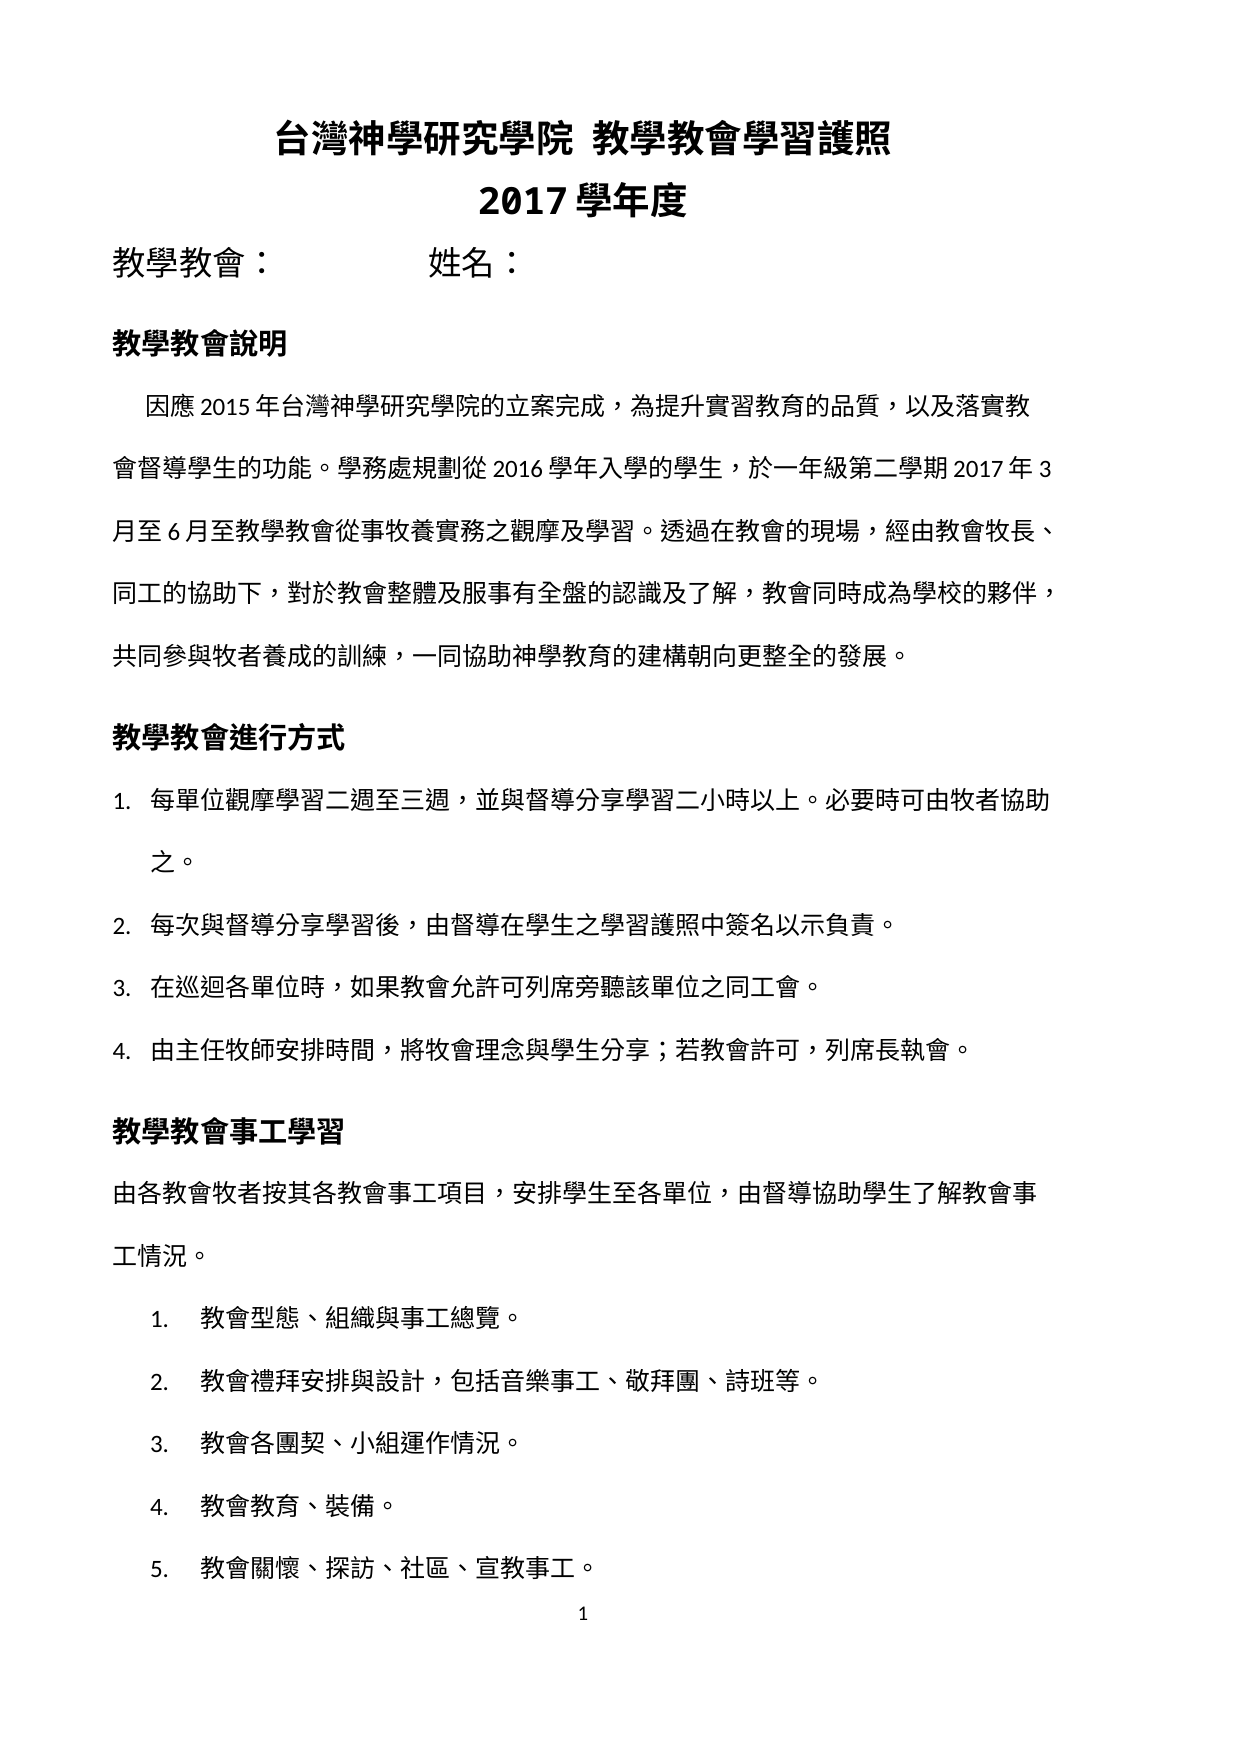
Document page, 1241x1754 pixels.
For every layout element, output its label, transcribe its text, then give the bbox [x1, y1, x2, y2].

text 教學教會： 姓名： [112, 219, 1053, 282]
list 教會型態、組織與事工總覽。 [150, 1275, 1053, 1338]
text 教學教會進行方式 [112, 694, 1053, 757]
list 每單位觀摩學習二週至三週，並與督導分享學習二小時以上。必要時可由牧者協助之。 [112, 757, 1053, 882]
list 教會禮拜安排與設計，包括音樂事工、敬拜團、詩班等。 [150, 1338, 1053, 1400]
list 在巡迴各單位時，如果教會允許可列席旁聽該單位之同工會。 [112, 944, 1053, 1007]
list 教會教育、裝備。 [150, 1463, 1053, 1525]
list 每次與督導分享學習後，由督導在學生之學習護照中簽名以示負責。 [112, 882, 1053, 944]
text 教學教會事工學習 [112, 1088, 1053, 1150]
text 教學教會說明 [112, 300, 1053, 363]
list 教會各團契、小組運作情況。 [150, 1400, 1053, 1463]
text 2017學年度 [112, 157, 1053, 219]
list 由主任牧師安排時間，將牧會理念與學生分享；若教會許可，列席長執會。 [112, 1007, 1053, 1069]
text 因應2015年台灣神學研究學院的立案完成，為提升實習教育的品質，以及落實教會督導學生的功能。學務處規劃從2016學年入學的學生，於一年級第二學期2017年3月至6月至教學教會從事牧養實務之觀摩及學習。透過在教會的現場，經由教會牧長、同工的協助下，對於教會整體及服事有全盤的認識及了解，教會同時成為學校的夥伴，共同參與牧者養成的訓練，一同協助神學教育的建構朝向更整全的發展。 [112, 363, 1053, 675]
list 教會關懷、探訪、社區、宣教事工。 [150, 1525, 1053, 1588]
text 由各教會牧者按其各教會事工項目，安排學生至各單位，由督導協助學生了解教會事工情況。 [112, 1150, 1053, 1275]
text 台灣神學研究學院 教學教會學習護照 [112, 94, 1053, 157]
